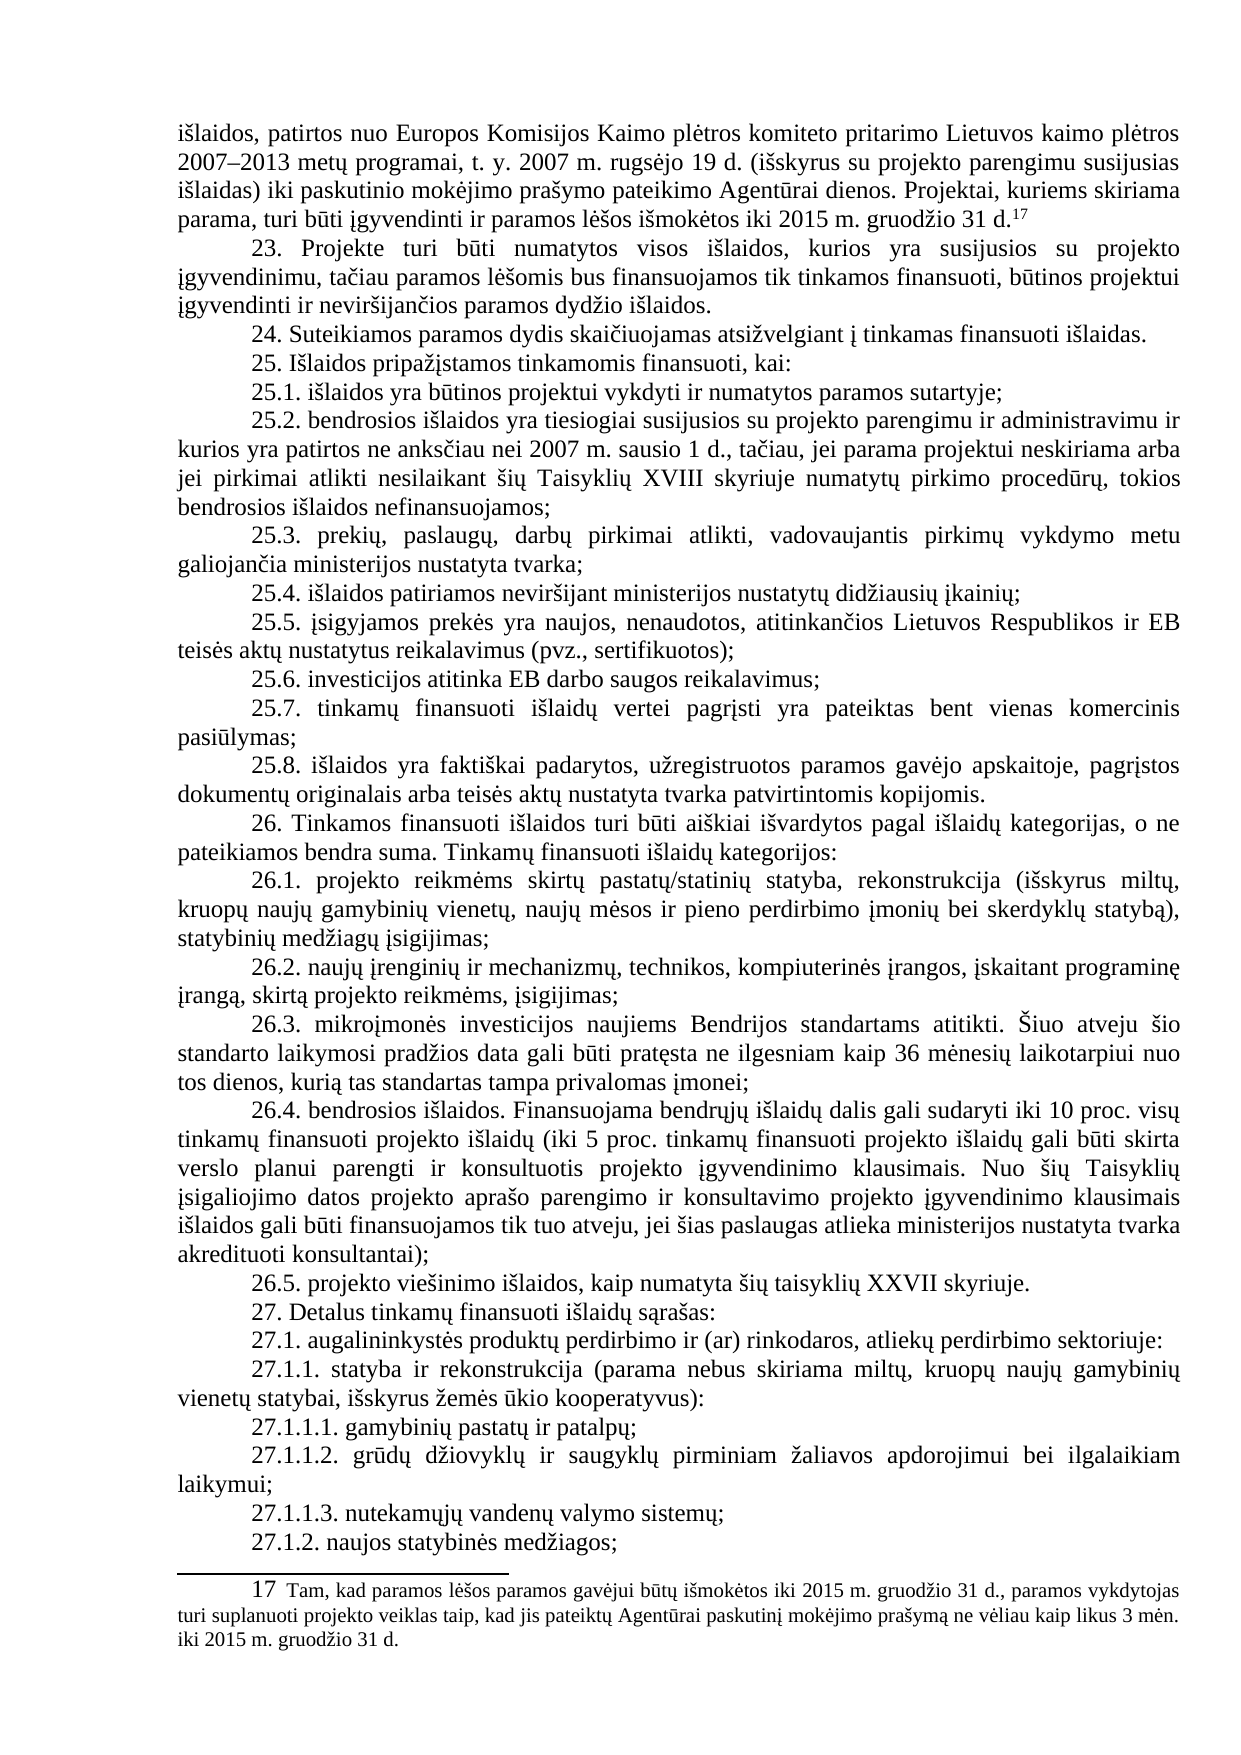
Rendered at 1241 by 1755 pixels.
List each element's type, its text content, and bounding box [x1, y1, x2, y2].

text 27.1.1.3. nutekamųjų vandenų valymo sistemų; [177, 1498, 1181, 1527]
text 25.2. bendrosios išlaidos yra tiesiogiai susijusios su projekto parengimu ir administravimu ir kurios yra patirtos ne anksčiau nei 2007 m. sausio 1 d., tačiau, jei parama projektui neskiriama arba jei pirkimai atlikti nesilaikant šių Taisyklių XVIII skyriuje numatytų pirkimo procedūrų, tokios bendrosios išlaidos nefinansuojamos; [177, 406, 1181, 521]
text 25.1. išlaidos yra būtinos projektui vykdyti ir numatytos paramos sutartyje; [177, 377, 1181, 406]
text 27.1.1. statyba ir rekonstrukcija (parama nebus skiriama miltų, kruopų naujų gamybinių vienetų statybai, išskyrus žemės ūkio kooperatyvus): [177, 1354, 1181, 1412]
text 26.2. naujų įrenginių ir mechanizmų, technikos, kompiuterinės įrangos, įskaitant programinę įrangą, skirtą projekto reikmėms, įsigijimas; [177, 952, 1181, 1009]
text Tam, kad paramos lėšos paramos gavėjui būtų išmokėtos iki 2015 m. gruodžio 31 d., paramos vykdytojas turi suplanuoti projekto veiklas taip, kad jis pateiktų Agentūrai paskutinį mokėjimo prašymą ne vėliau kaip likus 3 mėn. iki 2015 m. gruodžio 31 d. [177, 1574, 1181, 1651]
text 27.1. augalininkystės produktų perdirbimo ir (ar) rinkodaros, atliekų perdirbimo sektoriuje: [177, 1326, 1181, 1354]
text 25.5. įsigyjamos prekės yra naujos, nenaudotos, atitinkančios Lietuvos Respublikos ir EB teisės aktų nustatytus reikalavimus (pvz., sertifikuotos); [177, 607, 1181, 664]
text 25.4. išlaidos patiriamos neviršijant ministerijos nustatytų didžiausių įkainių; [177, 578, 1181, 607]
text 27.1.2. naujos statybinės medžiagos; [177, 1527, 1181, 1556]
text 25.8. išlaidos yra faktiškai padarytos, užregistruotos paramos gavėjo apskaitoje, pagrįstos dokumentų originalais arba teisės aktų nustatyta tvarka patvirtintomis kopijomis. [177, 751, 1181, 808]
text išlaidos, patirtos nuo Europos Komisijos Kaimo plėtros komiteto pritarimo Lietuvos kaimo plėtros 2007–2013 metų programai, t. y. 2007 m. rugsėjo 19 d. (išskyrus su projekto parengimu susijusias išlaidas) iki paskutinio mokėjimo prašymo pateikimo Agentūrai dienos. Projektai, kuriems skiriama parama, turi būti įgyvendinti ir paramos lėšos išmokėtos iki 2015 m. gruodžio 31 d. [177, 118, 1181, 233]
text 26.4. bendrosios išlaidos. Finansuojama bendrųjų išlaidų dalis gali sudaryti iki 10 proc. visų tinkamų finansuoti projekto išlaidų (iki 5 proc. tinkamų finansuoti projekto išlaidų gali būti skirta verslo planui parengti ir konsultuotis projekto įgyvendinimo klausimais. Nuo šių Taisyklių įsigaliojimo datos projekto aprašo parengimo ir konsultavimo projekto įgyvendinimo klausimais išlaidos gali būti finansuojamos tik tuo atveju, jei šias paslaugas atlieka ministerijos nustatyta tvarka akredituoti konsultantai); [177, 1096, 1181, 1268]
text 26. Tinkamos finansuoti išlaidos turi būti aiškiai išvardytos pagal išlaidų kategorijas, o ne pateikiamos bendra suma. Tinkamų finansuoti išlaidų kategorijos: [177, 808, 1181, 866]
text 25.6. investicijos atitinka EB darbo saugos reikalavimus; [177, 664, 1181, 693]
text 25.3. prekių, paslaugų, darbų pirkimai atlikti, vadovaujantis pirkimų vykdymo metu galiojančia ministerijos nustatyta tvarka; [177, 521, 1181, 578]
text 24. Suteikiamos paramos dydis skaičiuojamas atsižvelgiant į tinkamas finansuoti išlaidas. [177, 319, 1181, 348]
text 27.1.1.2. grūdų džiovyklų ir saugyklų pirminiam žaliavos apdorojimui bei ilgalaikiam laikymui; [177, 1441, 1181, 1498]
text 25.7. tinkamų finansuoti išlaidų vertei pagrįsti yra pateiktas bent vienas komercinis pasiūlymas; [177, 693, 1181, 751]
text 26.3. mikroįmonės investicijos naujiems Bendrijos standartams atitikti. Šiuo atveju šio standarto laikymosi pradžios data gali būti pratęsta ne ilgesniam kaip 36 mėnesių laikotarpiui nuo tos dienos, kurią tas standartas tampa privalomas įmonei; [177, 1009, 1181, 1096]
text 26.5. projekto viešinimo išlaidos, kaip numatyta šių taisyklių XXVII skyriuje. [177, 1268, 1181, 1297]
text 25. Išlaidos pripažįstamos tinkamomis finansuoti, kai: [177, 348, 1181, 377]
text 27. Detalus tinkamų finansuoti išlaidų sąrašas: [177, 1297, 1181, 1326]
text 26.1. projekto reikmėms skirtų pastatų/statinių statyba, rekonstrukcija (išskyrus miltų, kruopų naujų gamybinių vienetų, naujų mėsos ir pieno perdirbimo įmonių bei skerdyklų statybą), statybinių medžiagų įsigijimas; [177, 866, 1181, 952]
text 27.1.1.1. gamybinių pastatų ir patalpų; [177, 1412, 1181, 1441]
text 23. Projekte turi būti numatytos visos išlaidos, kurios yra susijusios su projekto įgyvendinimu, tačiau paramos lėšomis bus finansuojamos tik tinkamos finansuoti, būtinos projektui įgyvendinti ir neviršijančios paramos dydžio išlaidos. [177, 233, 1181, 319]
